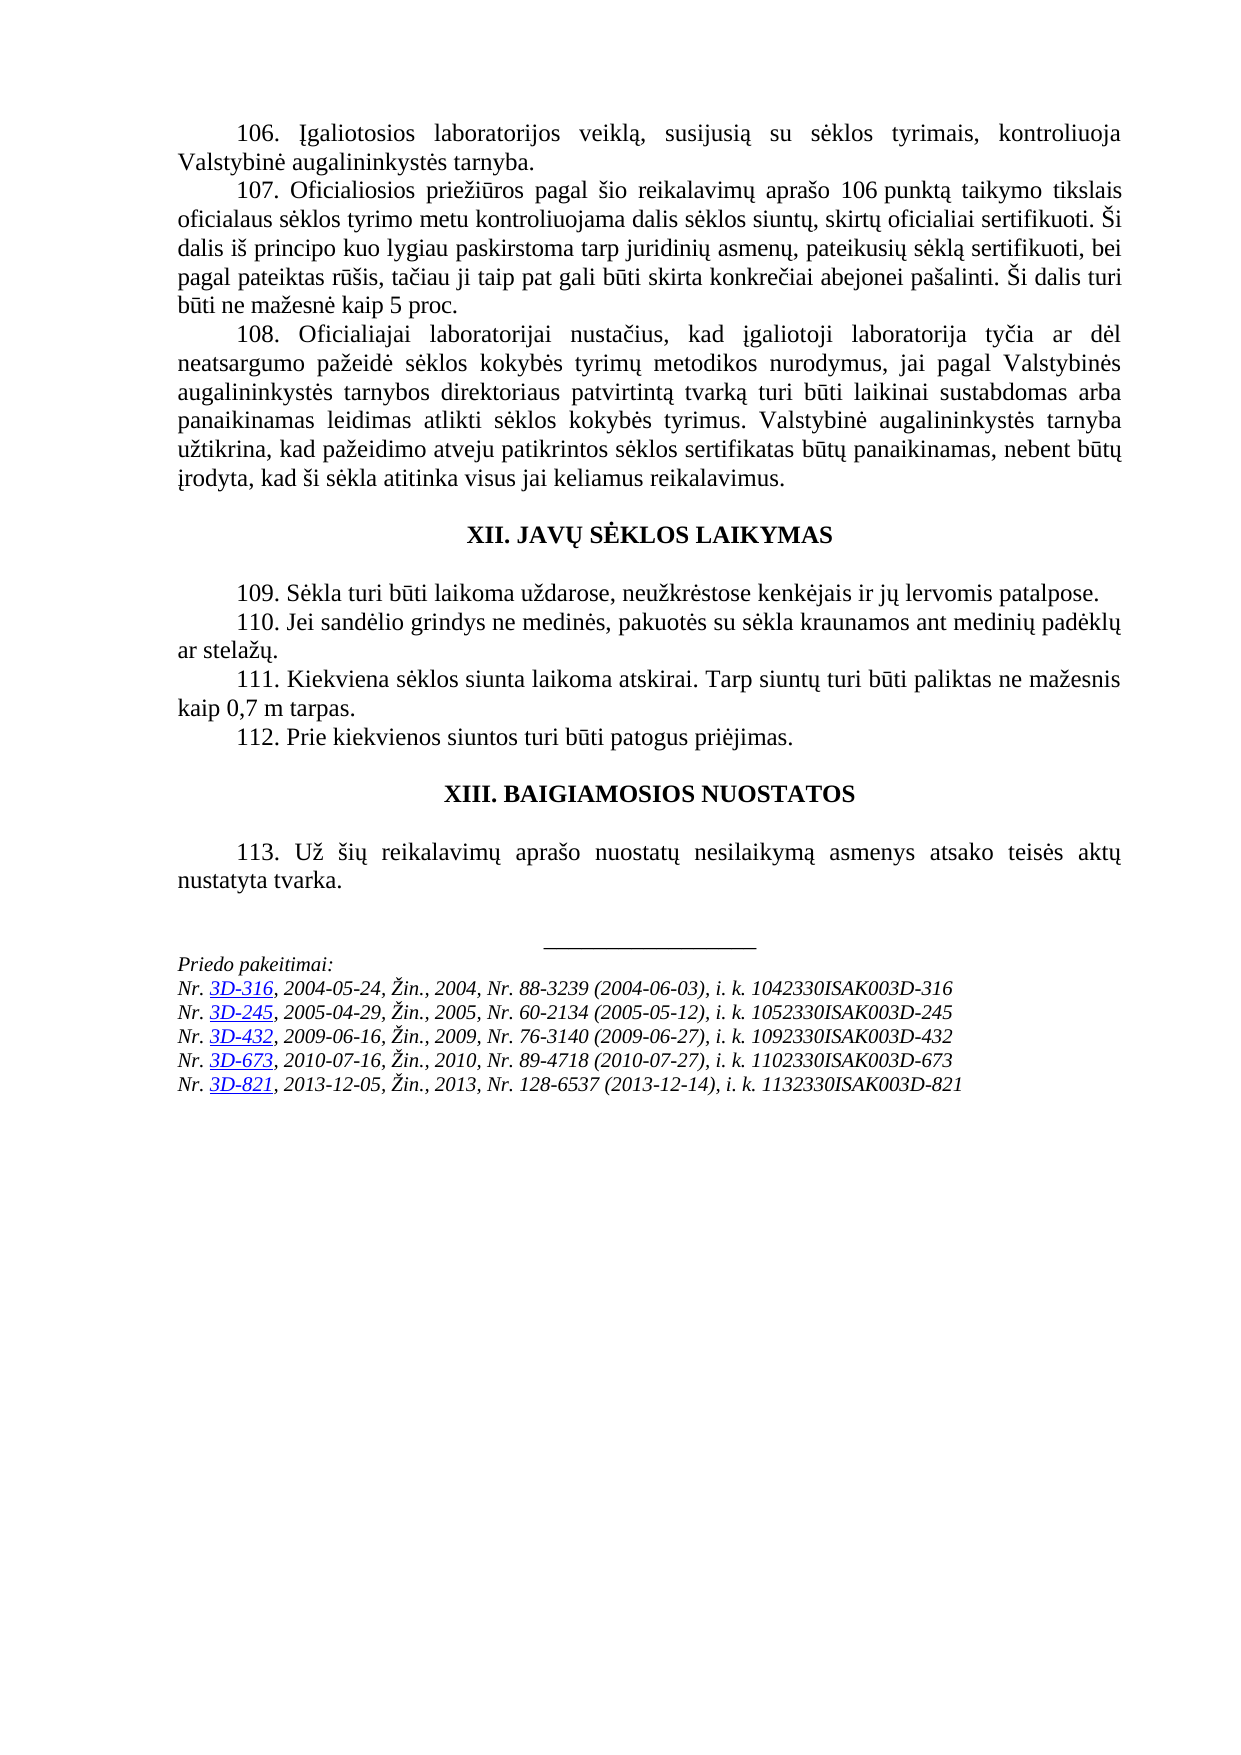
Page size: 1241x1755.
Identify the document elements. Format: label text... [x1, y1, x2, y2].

text 108. Oficialiajai laboratorijai nustačius, kad įgaliotoji laboratorija tyčia ar dėl neatsargumo pažeidė sėklos kokybės tyrimų metodikos nurodymus, jai pagal Valstybinės augalininkystės tarnybos direktoriaus patvirtintą tvarką turi būti laikinai sustabdomas arba panaikinamas leidimas atlikti sėklos kokybės tyrimus. Valstybinė augalininkystės tarnyba užtikrina, kad pažeidimo atveju patikrintos sėklos sertifikatas būtų panaikinamas, nebent būtų įrodyta, kad ši sėkla atitinka visus jai keliamus reikalavimus. [177, 319, 1122, 492]
text Priedo pakeitimai: [177, 952, 1122, 976]
text 109. Sėkla turi būti laikoma uždarose, neužkrėstose kenkėjais ir jų lervomis patalpose. [177, 578, 1122, 607]
text 110. Jei sandėlio grindys ne medinės, pakuotės su sėkla kraunamos ant medinių padėklų ar stelažų. [177, 607, 1122, 664]
text XIII. BAIGIAMOSIOS NUOSTATOS [177, 779, 1122, 808]
text Nr. 3D-245, 2005-04-29, Žin., 2005, Nr. 60-2134 (2005-05-12), i. k. 1052330ISAK003D-245 [177, 1000, 1122, 1024]
text Nr. 3D-673, 2010-07-16, Žin., 2010, Nr. 89-4718 (2010-07-27), i. k. 1102330ISAK003D-673 [177, 1048, 1122, 1072]
text Nr. 3D-432, 2009-06-16, Žin., 2009, Nr. 76-3140 (2009-06-27), i. k. 1092330ISAK003D-432 [177, 1024, 1122, 1048]
text 111. Kiekviena sėklos siunta laikoma atskirai. Tarp siuntų turi būti paliktas ne mažesnis kaip 0,7 m tarpas. [177, 664, 1122, 722]
text XII. JAVŲ SĖKLOS LAIKYMAS [177, 521, 1122, 549]
text _________________ [177, 923, 1122, 952]
text 107. Oficialiosios priežiūros pagal šio reikalavimų aprašo 106 punktą taikymo tikslais oficialaus sėklos tyrimo metu kontroliuojama dalis sėklos siuntų, skirtų oficialiai sertifikuoti. Ši dalis iš principo kuo lygiau paskirstoma tarp juridinių asmenų, pateikusių sėklą sertifikuoti, bei pagal pateiktas rūšis, tačiau ji taip pat gali būti skirta konkrečiai abejonei pašalinti. Ši dalis turi būti ne mažesnė kaip 5 proc. [177, 176, 1122, 319]
text Nr. 3D-821, 2013-12-05, Žin., 2013, Nr. 128-6537 (2013-12-14), i. k. 1132330ISAK003D-821 [177, 1072, 1122, 1096]
text 106. Įgaliotosios laboratorijos veiklą, susijusią su sėklos tyrimais, kontroliuoja Valstybinė augalininkystės tarnyba. [177, 118, 1122, 176]
text 113. Už šių reikalavimų aprašo nuostatų nesilaikymą asmenys atsako teisės aktų nustatyta tvarka. [177, 837, 1122, 894]
text Nr. 3D-316, 2004-05-24, Žin., 2004, Nr. 88-3239 (2004-06-03), i. k. 1042330ISAK003D-316 [177, 976, 1122, 1000]
text 112. Prie kiekvienos siuntos turi būti patogus priėjimas. [177, 722, 1122, 751]
